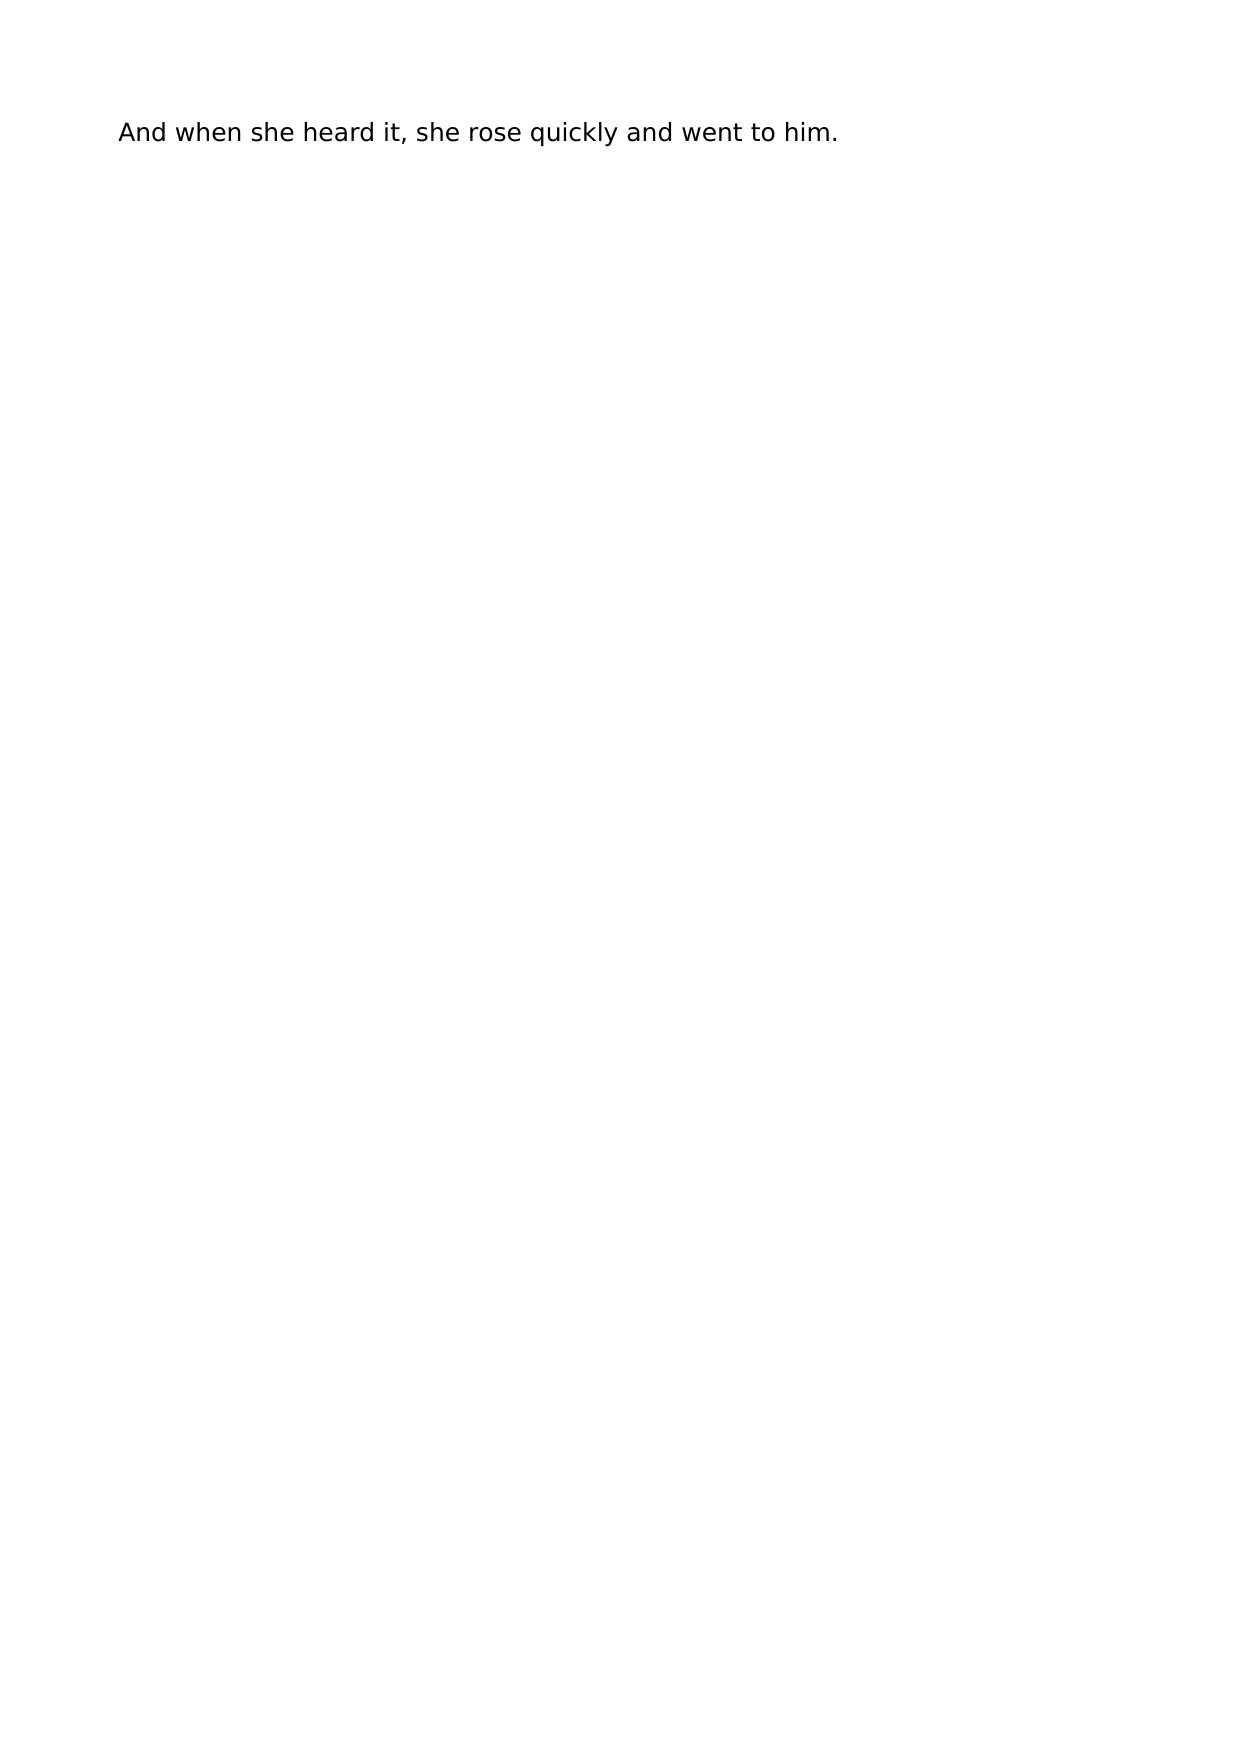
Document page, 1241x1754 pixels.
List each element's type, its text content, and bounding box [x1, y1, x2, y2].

text And when she heard it, she rose quickly and went to him. [118, 118, 1122, 147]
